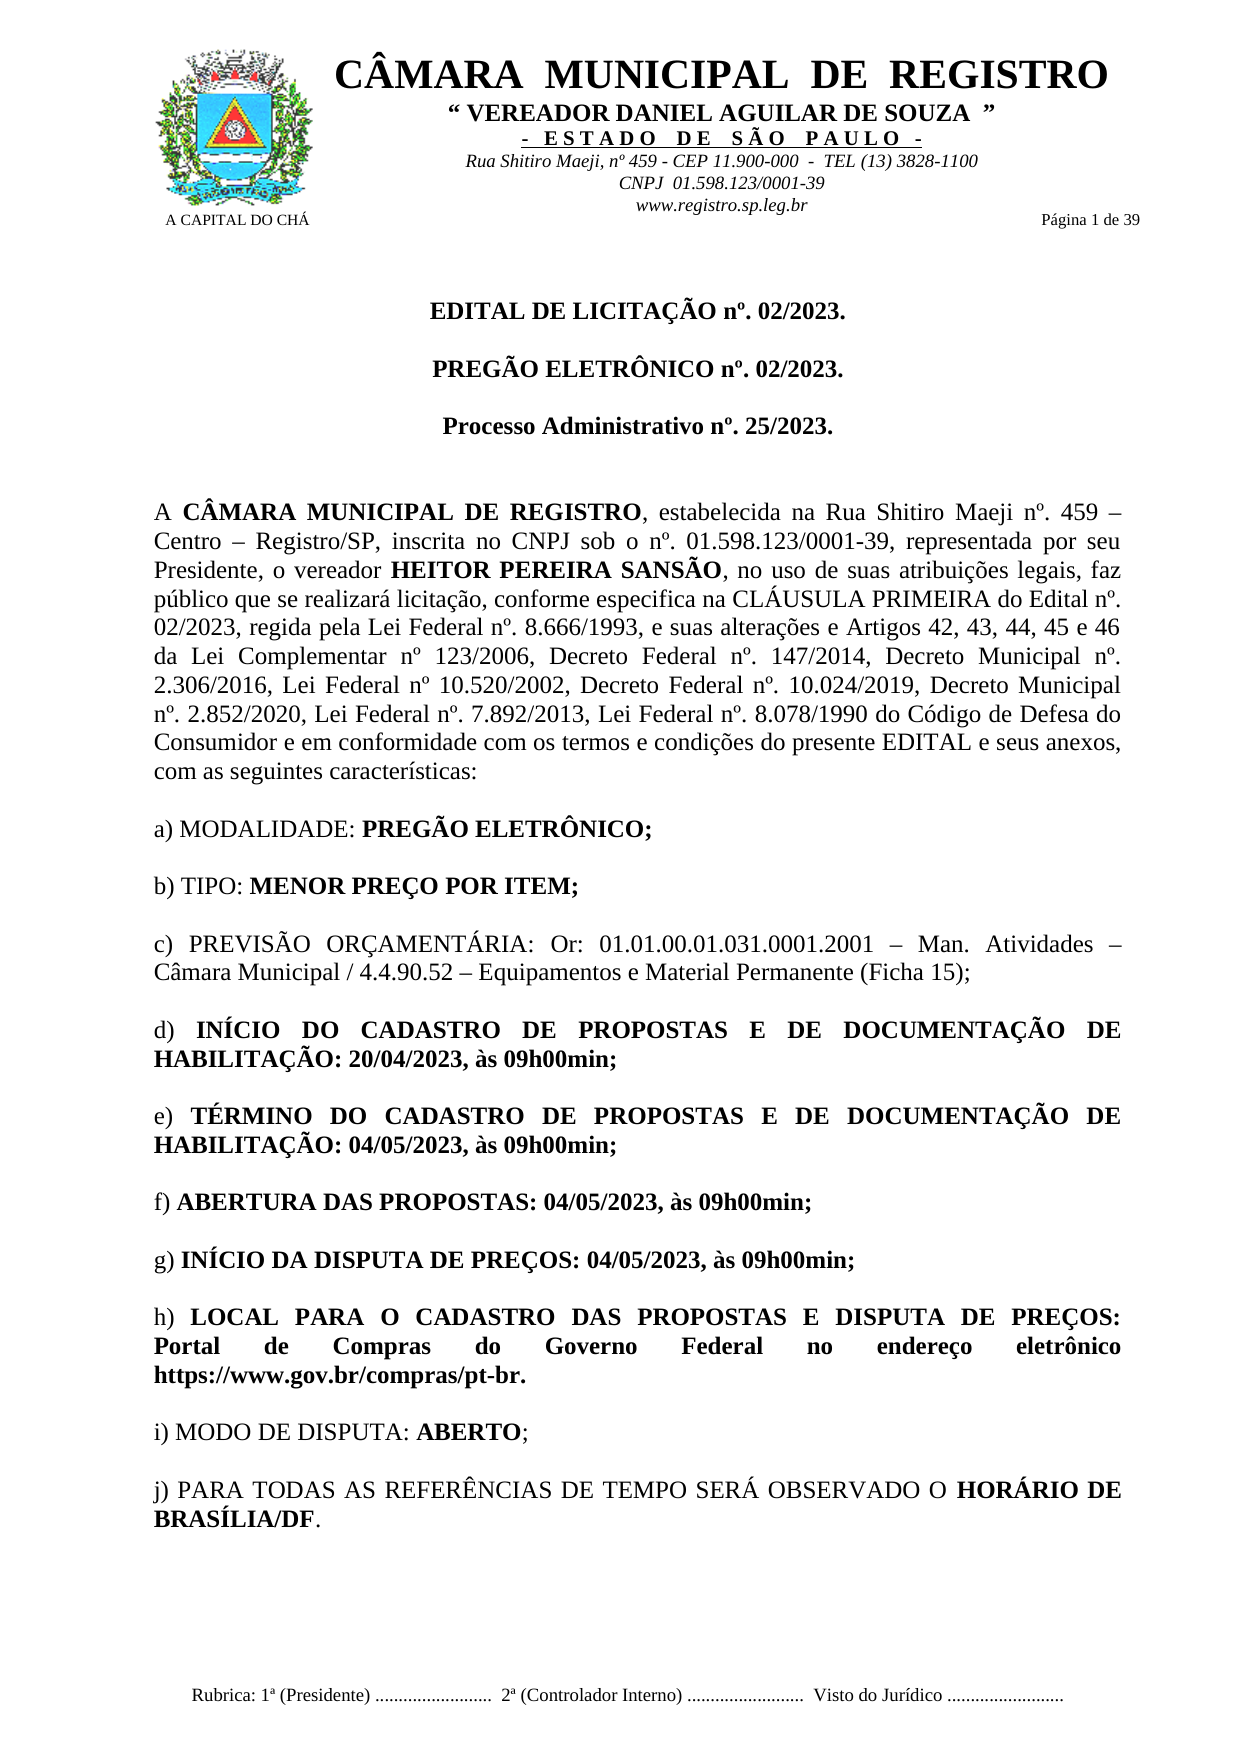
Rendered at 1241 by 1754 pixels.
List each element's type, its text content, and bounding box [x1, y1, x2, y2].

text j) PARA TODAS AS REFERÊNCIAS DE TEMPO SERÁ OBSERVADO O HORÁRIO DE BRASÍLIA/DF. [153, 1475, 1122, 1532]
text h) LOCAL PARA O CADASTRO DAS PROPOSTAS E DISPUTA DE PREÇOS: Portal de Compras do Governo Federal no endereço eletrônico https://www.gov.br/compras/pt-br. [153, 1302, 1122, 1389]
text e) TÉRMINO DO CADASTRO DE PROPOSTAS E DE DOCUMENTAÇÃO DE HABILITAÇÃO: 04/05/2023, às 09h00min; [153, 1101, 1122, 1159]
text c) PREVISÃO ORÇAMENTÁRIA: Or: 01.01.00.01.031.0001.2001 – Man. Atividades – Câmara Municipal / 4.4.90.52 – Equipamentos e Material Permanente (Ficha 15); [153, 929, 1122, 986]
text i) MODO DE DISPUTA: ABERTO; [153, 1417, 1122, 1446]
text PREGÃO ELETRÔNICO nº. 02/2023. [153, 354, 1122, 382]
text EDITAL DE LICITAÇÃO nº. 02/2023. [153, 296, 1122, 325]
text d) INÍCIO DO CADASTRO DE PROPOSTAS E DE DOCUMENTAÇÃO DE HABILITAÇÃO: 20/04/2023, às 09h00min; [153, 1015, 1122, 1072]
text a) MODALIDADE: PREGÃO ELETRÔNICO; [153, 814, 1122, 842]
text A CÂMARA MUNICIPAL DE REGISTRO, estabelecida na Rua Shitiro Maeji nº. 459 – Centro – Registro/SP, inscrita no CNPJ sob o nº. 01.598.123/0001-39, representada por seu Presidente, o vereador HEITOR PEREIRA SANSÃO, no uso de suas atribuições legais, faz público que se realizará licitação, conforme especifica na CLÁUSULA PRIMEIRA do Edital nº. 02/2023, regida pela Lei Federal nº. 8.666/1993, e suas alterações e Artigos 42, 43, 44, 45 e 46 da Lei Complementar nº 123/2006, Decreto Federal nº. 147/2014, Decreto Municipal nº. 2.306/2016, Lei Federal nº 10.520/2002, Decreto Federal nº. 10.024/2019, Decreto Municipal nº. 2.852/2020, Lei Federal nº. 7.892/2013, Lei Federal nº. 8.078/1990 do Código de Defesa do Consumidor e em conformidade com os termos e condições do presente EDITAL e seus anexos, com as seguintes características: [153, 497, 1122, 785]
text Processo Administrativo nº. 25/2023. [153, 411, 1122, 440]
text b) TIPO: Menor Preço POR ITEM; [153, 871, 1122, 900]
text g) INÍCIO DA DISPUTA DE PREÇOS: 04/05/2023, às 09h00min; [153, 1245, 1122, 1274]
text f) ABERTURA DAS PROPOSTAS: 04/05/2023, às 09h00min; [153, 1187, 1122, 1216]
